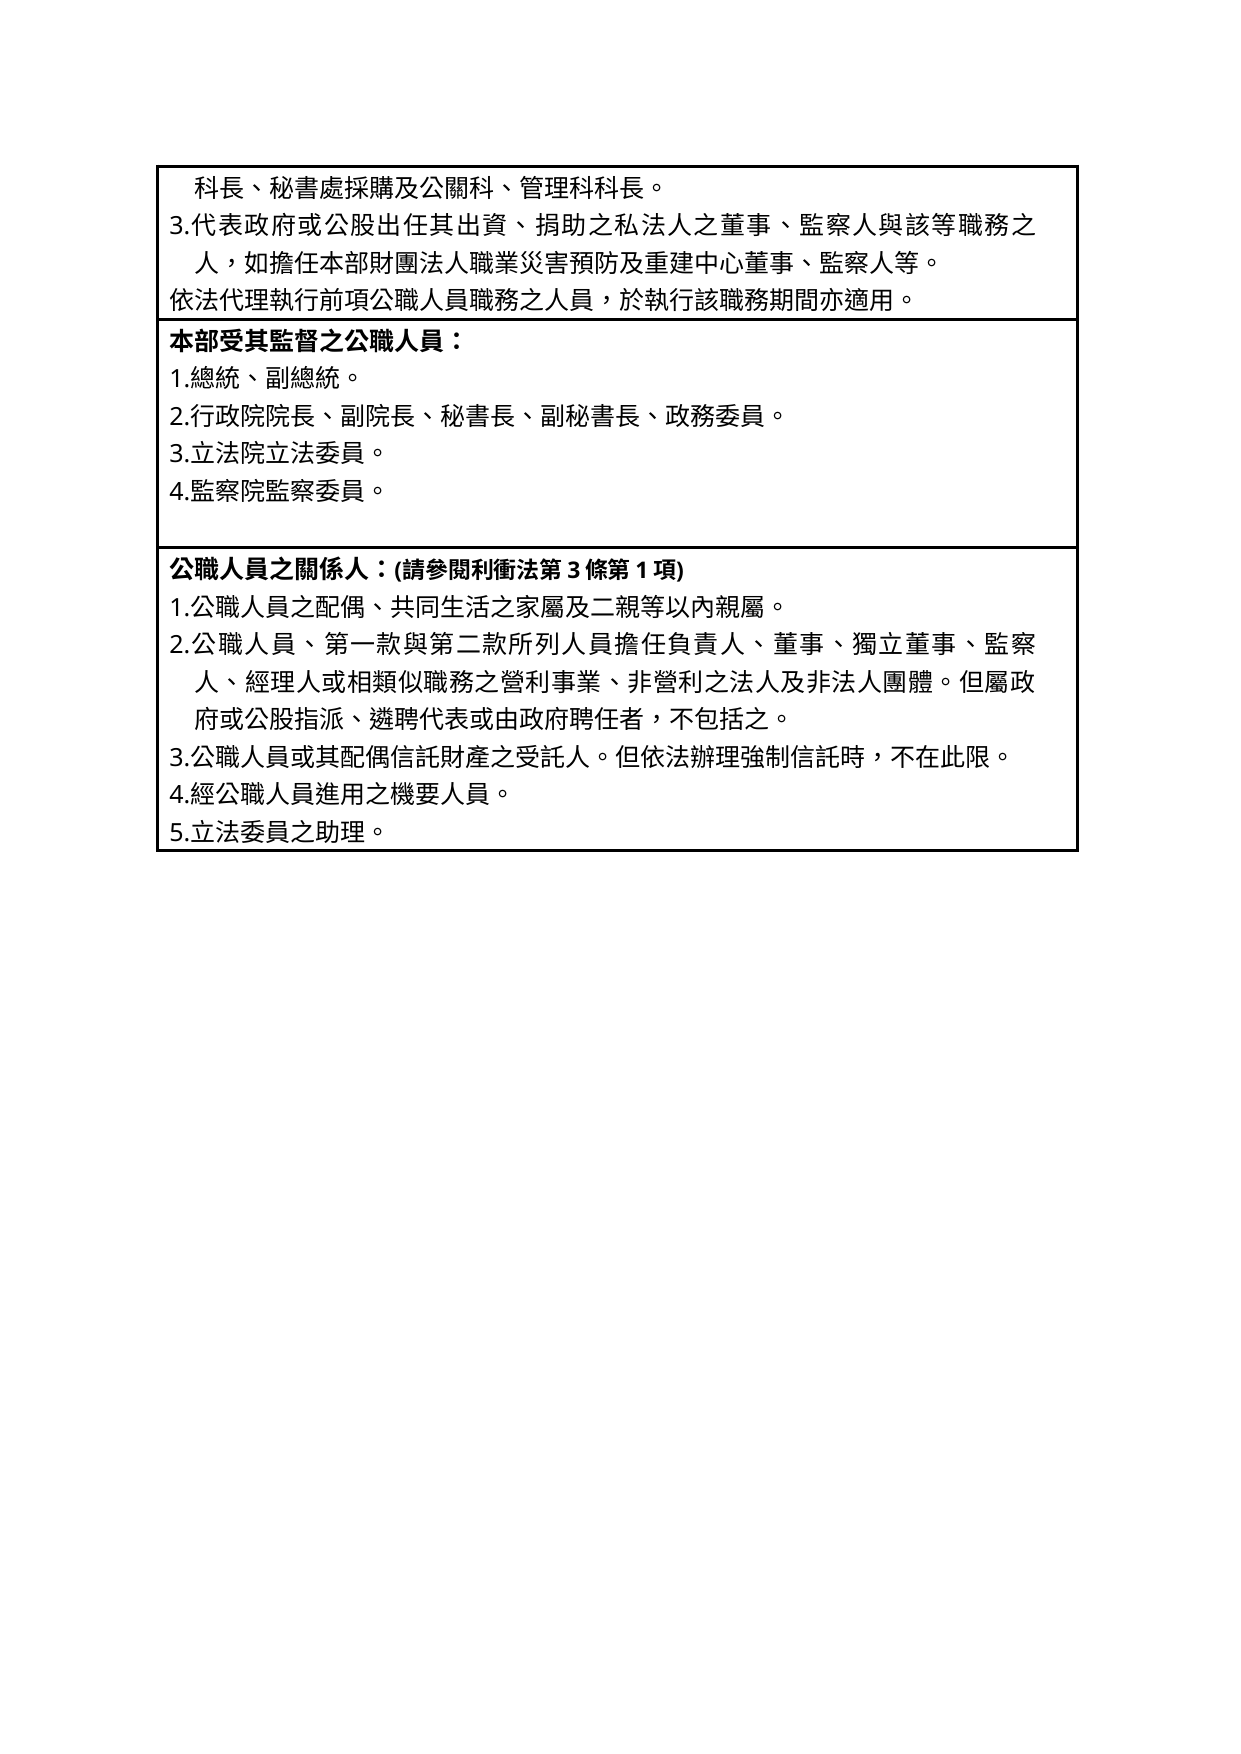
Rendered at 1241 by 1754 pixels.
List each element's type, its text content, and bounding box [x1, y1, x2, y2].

table_header 科長、秘書處採購及公關科、管理科科長。 3.代表政府或公股出任其出資、捐助之私法人之董事、監察人與該等職務之人，如擔任本部財團法人職業災害預防及重建中心董事、監察人等。 依法代理執行前項公職人員職務之人員，於執行該職務期間亦適用。 [159, 168, 1076, 318]
table_cell 公職人員之關係人：(請參閱利衝法第3條第1項) 1.公職人員之配偶、共同生活之家屬及二親等以內親屬。 2.公職人員、第一款與第二款所列人員擔任負責人、董事、獨立董事、監察人、經理人或相類似職務之營利事業、非營利之法人及非法人團體。但屬政府或公股指派、遴聘代表或由政府聘任者，不包括之。 3.公職人員或其配偶信託財產之受託人。但依法辦理強制信託時，不在此限。 4.經公職人員進用之機要人員。 5.立法委員之助理。 [159, 549, 1076, 849]
table_cell 本部受其監督之公職人員： 總統、副總統。 行政院院長、副院長、秘書長、副秘書長、政務委員。 立法院立法委員。 4.監察院監察委員。 [159, 321, 1076, 546]
